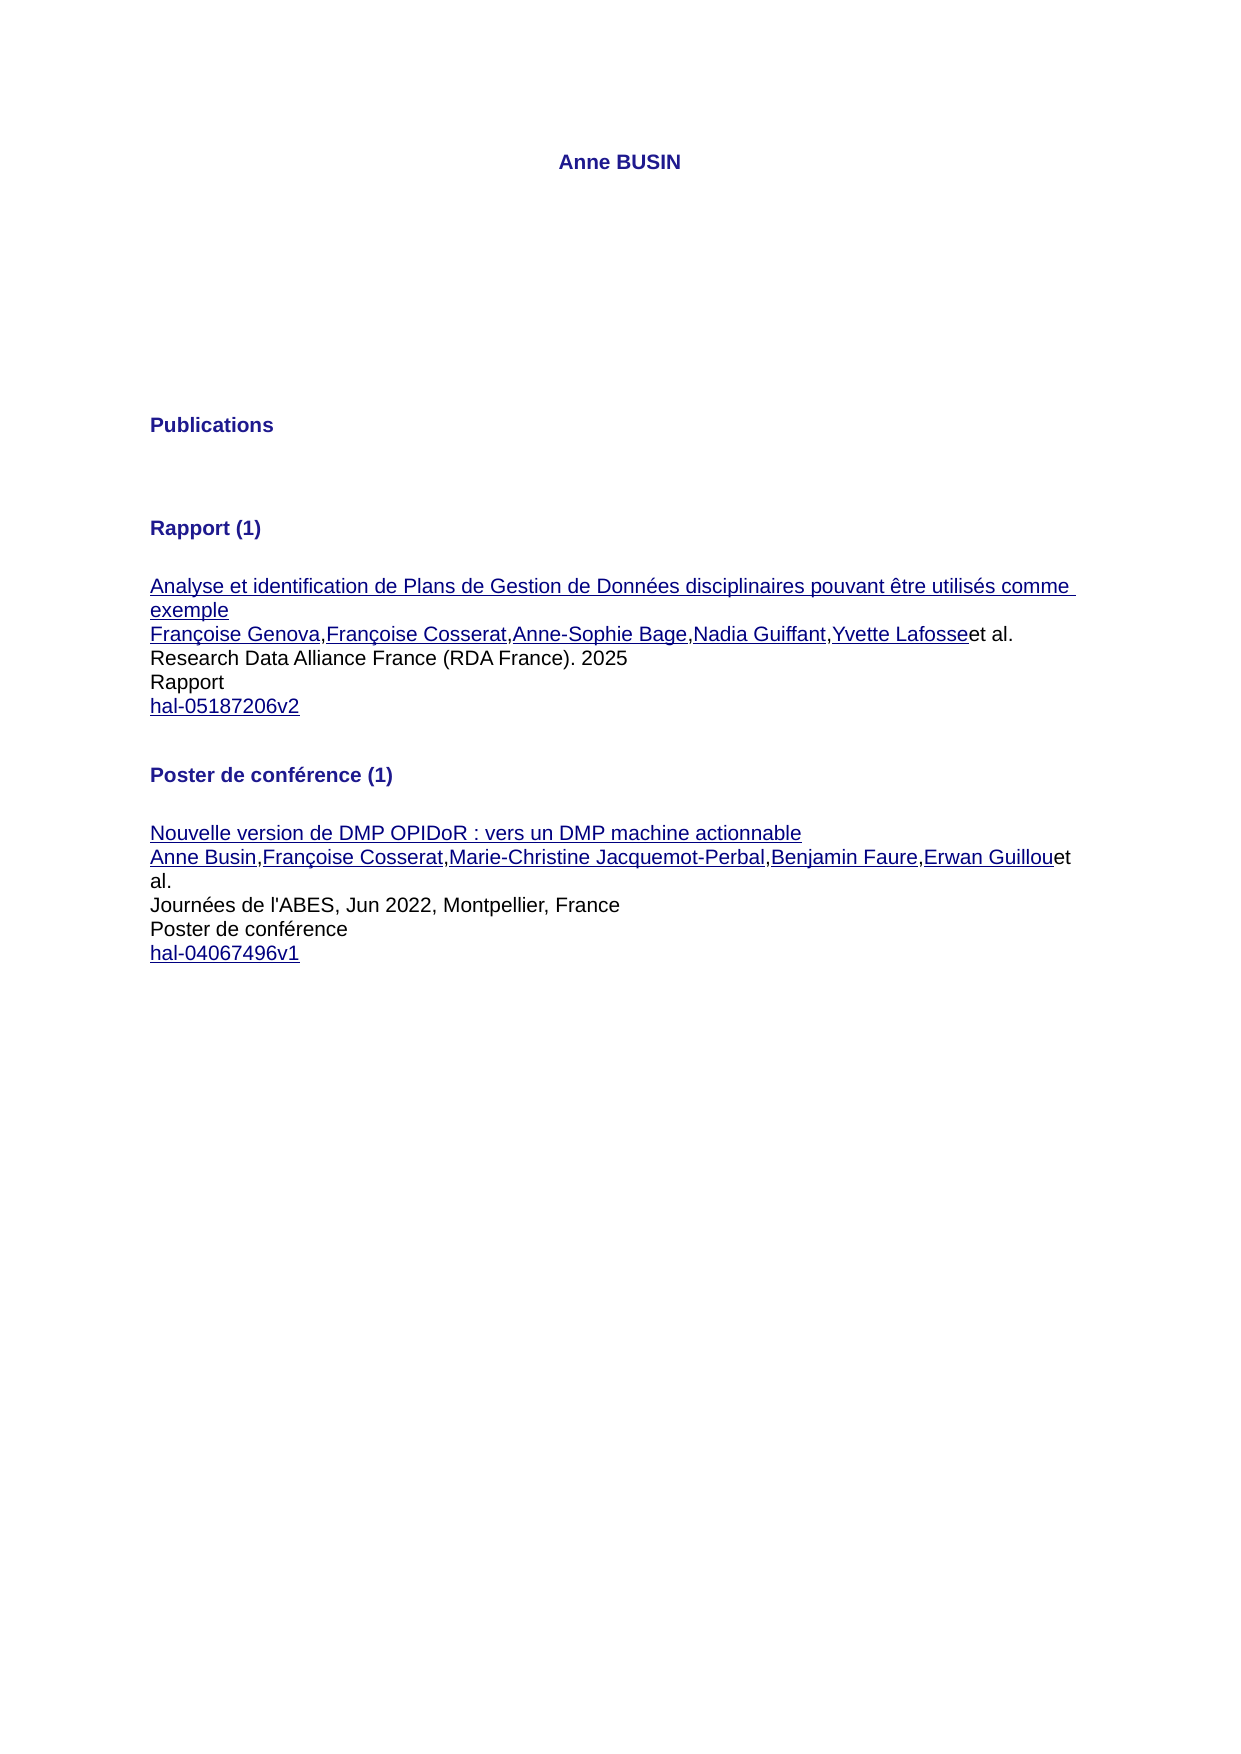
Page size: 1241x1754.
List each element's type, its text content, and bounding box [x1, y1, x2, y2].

subtitle Poster de conférence (1) [150, 762, 1090, 786]
subtitle Publications [150, 412, 1090, 436]
subtitle Rapport (1) [150, 516, 1090, 539]
table_header Nouvelle version de DMP OPIDoR : vers un DMP machine actionnable Anne Busin,Françoise Cosserat,Marie-Christine Jacquemot-Perbal,Benjamin Faure,Erwan Guillouet al. Journées de l'ABES, Jun 2022, Montpellier, France Poster de conférence hal-04067496v1 [150, 821, 1090, 964]
subtitle Anne BUSIN [150, 150, 1090, 174]
table_header Analyse et identification de Plans de Gestion de Données disciplinaires pouvant être utilisés comme exemple Françoise Genova,Françoise Cosserat,Anne-Sophie Bage,Nadia Guiffant,Yvette Lafosseet al. Research Data Alliance France (RDA France). 2025 Rapport hal-05187206v2 [150, 574, 1090, 718]
